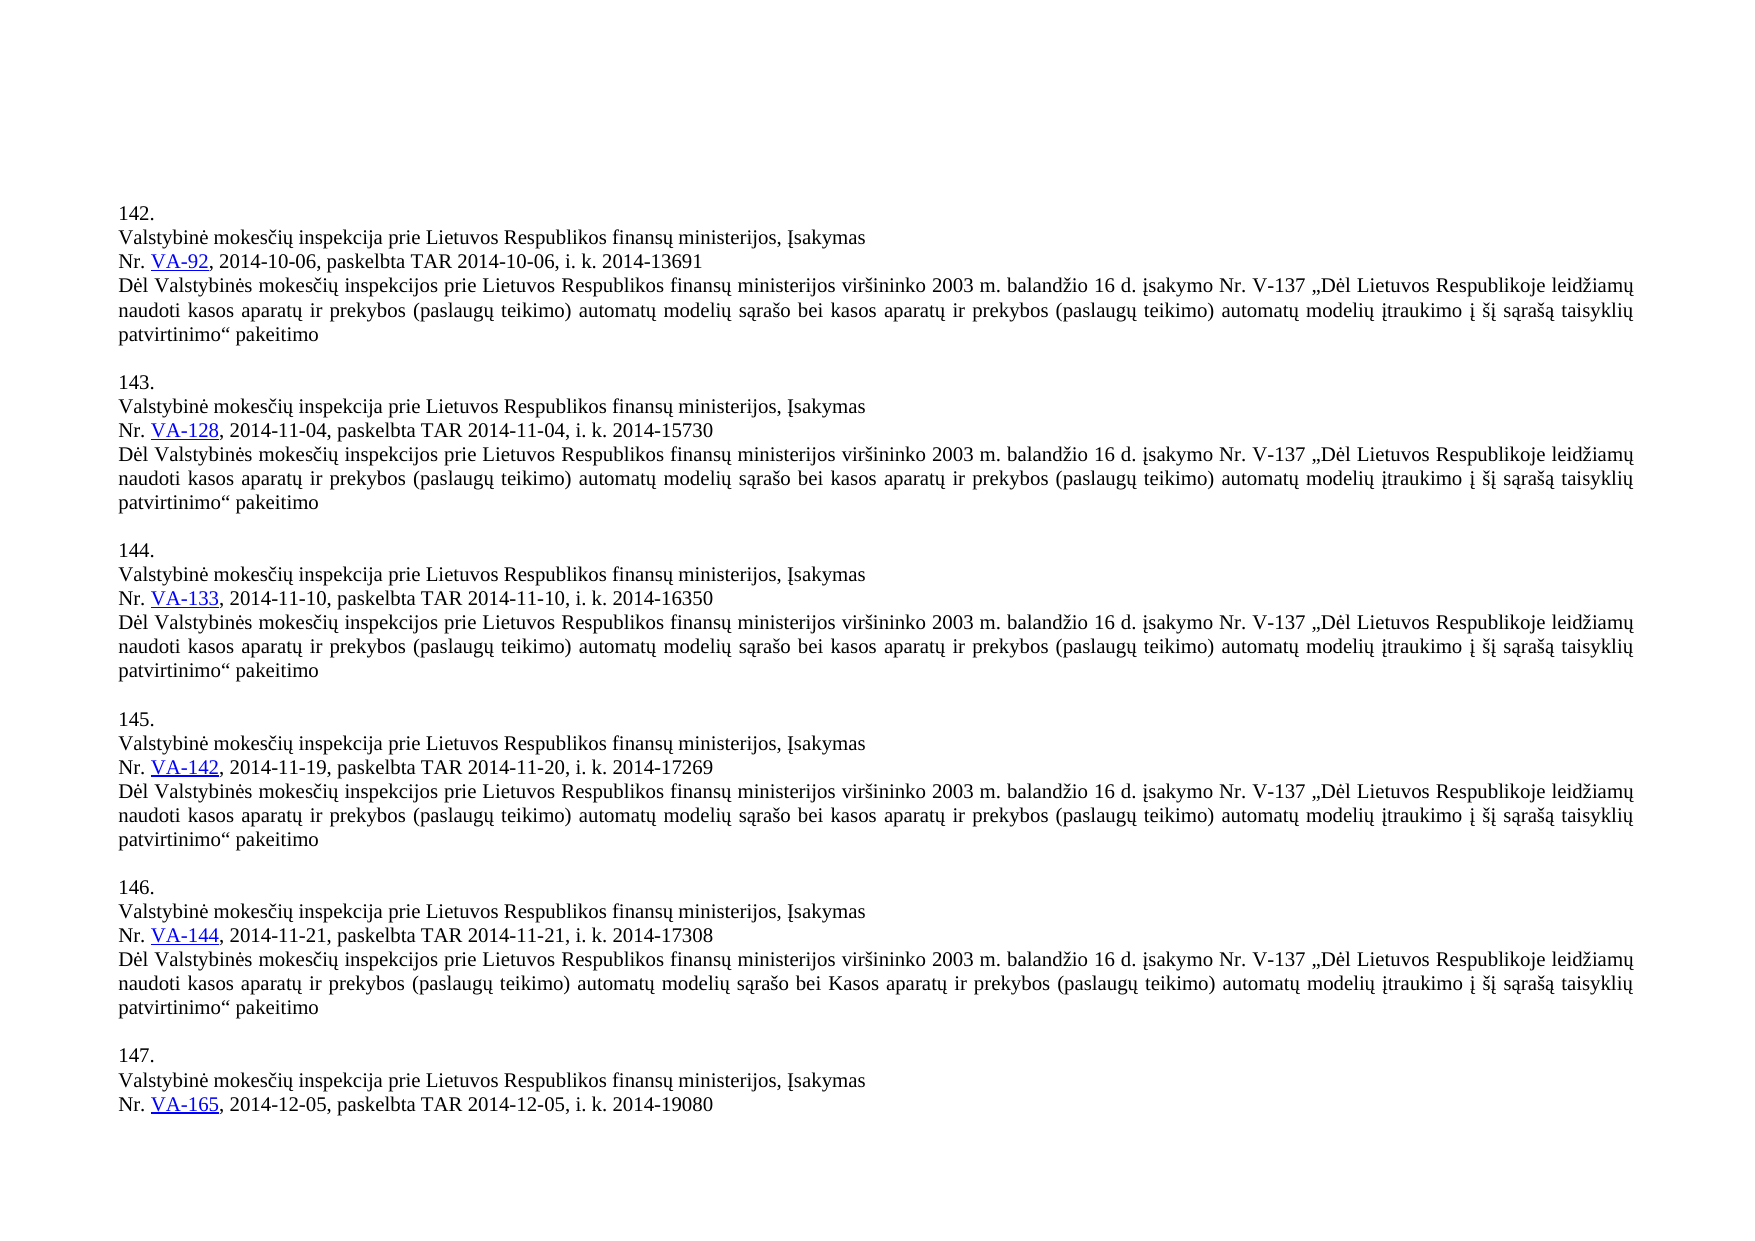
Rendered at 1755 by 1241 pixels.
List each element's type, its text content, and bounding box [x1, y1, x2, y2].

text Nr. VA-92, 2014-10-06, paskelbta TAR 2014-10-06, i. k. 2014-13691 [118, 249, 1636, 273]
text 146. [118, 875, 1636, 899]
text Valstybinė mokesčių inspekcija prie Lietuvos Respublikos finansų ministerijos, Įsakymas [118, 225, 1636, 249]
text 143. [118, 370, 1636, 394]
text Dėl Valstybinės mokesčių inspekcijos prie Lietuvos Respublikos finansų ministerijos viršininko 2003 m. balandžio 16 d. įsakymo Nr. V-137 „Dėl Lietuvos Respublikoje leidžiamų naudoti kasos aparatų ir prekybos (paslaugų teikimo) automatų modelių sąrašo bei kasos aparatų ir prekybos (paslaugų teikimo) automatų modelių įtraukimo į šį sąrašą taisyklių patvirtinimo“ pakeitimo [118, 273, 1636, 346]
text Valstybinė mokesčių inspekcija prie Lietuvos Respublikos finansų ministerijos, Įsakymas [118, 1067, 1636, 1092]
text Dėl Valstybinės mokesčių inspekcijos prie Lietuvos Respublikos finansų ministerijos viršininko 2003 m. balandžio 16 d. įsakymo Nr. V-137 „Dėl Lietuvos Respublikoje leidžiamų naudoti kasos aparatų ir prekybos (paslaugų teikimo) automatų modelių sąrašo bei kasos aparatų ir prekybos (paslaugų teikimo) automatų modelių įtraukimo į šį sąrašą taisyklių patvirtinimo“ pakeitimo [118, 442, 1636, 514]
text Nr. VA-144, 2014-11-21, paskelbta TAR 2014-11-21, i. k. 2014-17308 [118, 923, 1636, 947]
text Valstybinė mokesčių inspekcija prie Lietuvos Respublikos finansų ministerijos, Įsakymas [118, 394, 1636, 418]
text Dėl Valstybinės mokesčių inspekcijos prie Lietuvos Respublikos finansų ministerijos viršininko 2003 m. balandžio 16 d. įsakymo Nr. V-137 „Dėl Lietuvos Respublikoje leidžiamų naudoti kasos aparatų ir prekybos (paslaugų teikimo) automatų modelių sąrašo bei kasos aparatų ir prekybos (paslaugų teikimo) automatų modelių įtraukimo į šį sąrašą taisyklių patvirtinimo“ pakeitimo [118, 779, 1636, 851]
text Dėl Valstybinės mokesčių inspekcijos prie Lietuvos Respublikos finansų ministerijos viršininko 2003 m. balandžio 16 d. įsakymo Nr. V-137 „Dėl Lietuvos Respublikoje leidžiamų naudoti kasos aparatų ir prekybos (paslaugų teikimo) automatų modelių sąrašo bei Kasos aparatų ir prekybos (paslaugų teikimo) automatų modelių įtraukimo į šį sąrašą taisyklių patvirtinimo“ pakeitimo [118, 947, 1636, 1019]
text Valstybinė mokesčių inspekcija prie Lietuvos Respublikos finansų ministerijos, Įsakymas [118, 731, 1636, 755]
text Nr. VA-133, 2014-11-10, paskelbta TAR 2014-11-10, i. k. 2014-16350 [118, 586, 1636, 610]
text Nr. VA-142, 2014-11-19, paskelbta TAR 2014-11-20, i. k. 2014-17269 [118, 755, 1636, 779]
text 144. [118, 538, 1636, 562]
text Valstybinė mokesčių inspekcija prie Lietuvos Respublikos finansų ministerijos, Įsakymas [118, 562, 1636, 586]
text Nr. VA-165, 2014-12-05, paskelbta TAR 2014-12-05, i. k. 2014-19080 [118, 1092, 1636, 1116]
text Dėl Valstybinės mokesčių inspekcijos prie Lietuvos Respublikos finansų ministerijos viršininko 2003 m. balandžio 16 d. įsakymo Nr. V-137 „Dėl Lietuvos Respublikoje leidžiamų naudoti kasos aparatų ir prekybos (paslaugų teikimo) automatų modelių sąrašo bei kasos aparatų ir prekybos (paslaugų teikimo) automatų modelių įtraukimo į šį sąrašą taisyklių patvirtinimo“ pakeitimo [118, 610, 1636, 682]
text 142. [118, 201, 1636, 225]
text 145. [118, 707, 1636, 731]
text Valstybinė mokesčių inspekcija prie Lietuvos Respublikos finansų ministerijos, Įsakymas [118, 899, 1636, 923]
text 147. [118, 1043, 1636, 1067]
text Nr. VA-128, 2014-11-04, paskelbta TAR 2014-11-04, i. k. 2014-15730 [118, 418, 1636, 442]
